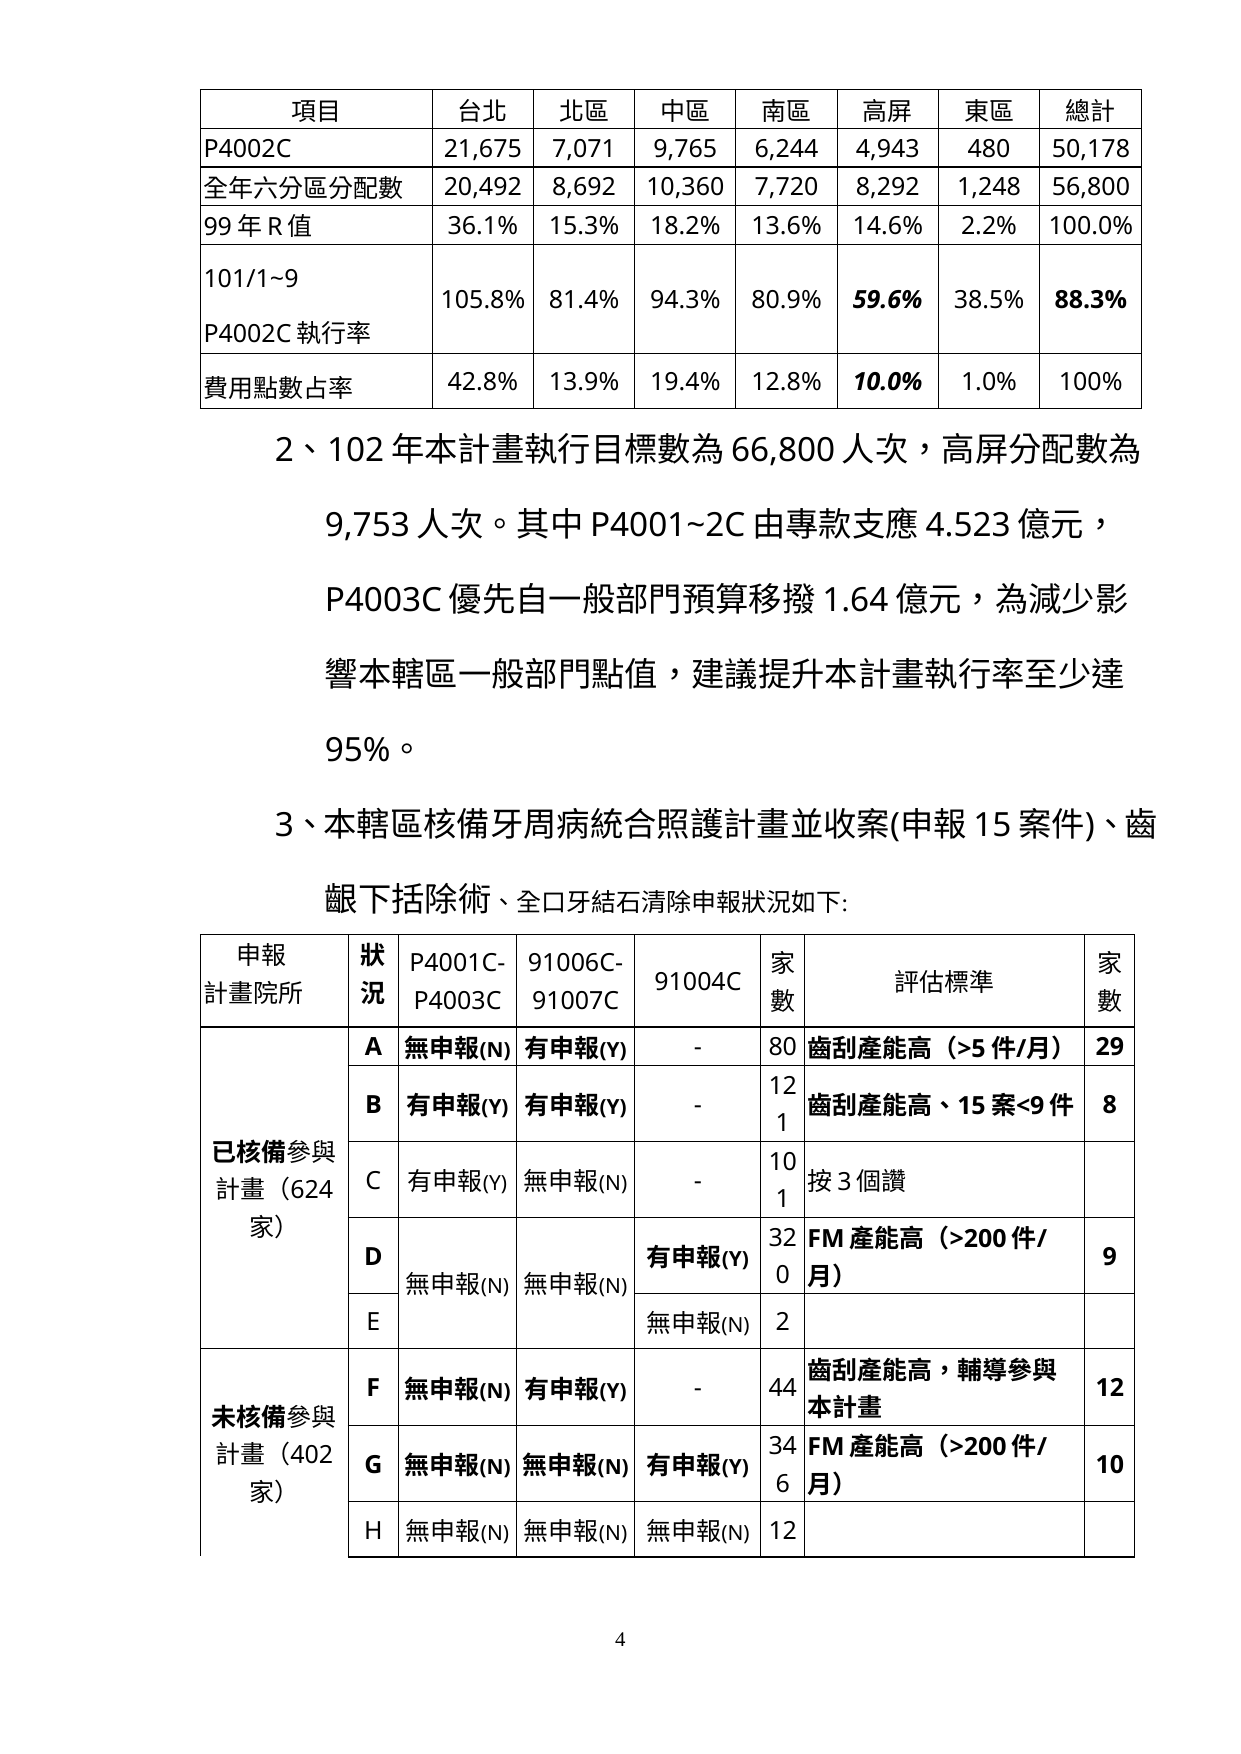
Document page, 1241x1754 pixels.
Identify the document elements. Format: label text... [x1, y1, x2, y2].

table_cell 346 [761, 1426, 804, 1501]
table_cell 有申報(Y) [399, 1142, 516, 1217]
table_cell 齒刮產能高、15案<9件 [805, 1066, 1084, 1141]
table_cell - [635, 1142, 760, 1217]
table_cell 已核備參與計畫（624家） [201, 1028, 348, 1348]
table_cell 未核備參與計畫（402家） [201, 1349, 348, 1556]
table_cell 36.1% [433, 206, 533, 243]
table_header 家數 [1085, 935, 1134, 1026]
table_cell D [349, 1218, 398, 1293]
table_cell 29 [1085, 1028, 1134, 1065]
table_cell F [349, 1349, 398, 1425]
table_cell 80 [761, 1028, 804, 1065]
table_cell 59.6% [838, 245, 938, 353]
table_cell 14.6% [838, 206, 938, 243]
table_cell 齒刮產能高（>5件/月） [805, 1028, 1084, 1065]
table_cell 無申報(N) [399, 1502, 516, 1556]
table_cell 8 [1085, 1066, 1134, 1141]
table_header 南區 [736, 90, 837, 128]
table_cell 費用點數占率 [201, 354, 432, 408]
table_header 東區 [939, 90, 1039, 128]
table_cell 480 [939, 129, 1039, 166]
table_cell 20,492 [433, 168, 533, 205]
table_cell 88.3% [1040, 245, 1141, 353]
table_cell 按3個讚 [805, 1142, 1084, 1217]
table_cell 21,675 [433, 129, 533, 166]
table_cell 38.5% [939, 245, 1039, 353]
table_cell 13.9% [534, 354, 634, 408]
table_cell 12 [1085, 1349, 1134, 1425]
table_cell 10 [1085, 1426, 1134, 1501]
table_header 台北 [433, 90, 533, 128]
table_cell 42.8% [433, 354, 533, 408]
table_header 91006C- 91007C [517, 935, 634, 1026]
table_cell 有申報(Y) [399, 1066, 516, 1141]
table_cell 10,360 [635, 168, 735, 205]
table_cell 2 [761, 1294, 804, 1348]
table_cell 7,720 [736, 168, 837, 205]
table_header 狀況 [349, 935, 398, 1026]
table_cell 1,248 [939, 168, 1039, 205]
table_cell 有申報(Y) [517, 1349, 634, 1425]
table_cell [805, 1294, 1084, 1348]
table_cell 9 [1085, 1218, 1134, 1293]
table_cell B [349, 1066, 398, 1141]
table_header 評估標準 [805, 935, 1084, 1026]
table_header 項目 [201, 90, 432, 128]
table_cell 6,244 [736, 129, 837, 166]
table_cell 無申報(N) [399, 1218, 516, 1348]
table_cell E [349, 1294, 398, 1348]
table_cell 8,292 [838, 168, 938, 205]
table_cell 13.6% [736, 206, 837, 243]
table_cell 100% [1040, 354, 1141, 408]
table_cell 有申報(Y) [635, 1218, 760, 1293]
table_cell 齒刮產能高，輔導參與本計畫 [805, 1349, 1084, 1425]
table_cell [1085, 1502, 1134, 1556]
table_cell 無申報(N) [635, 1502, 760, 1556]
table_cell 320 [761, 1218, 804, 1293]
table_cell 50,178 [1040, 129, 1141, 166]
table_cell 81.4% [534, 245, 634, 353]
table_cell [1085, 1142, 1134, 1217]
table_cell 無申報(N) [635, 1294, 760, 1348]
table_header 中區 [635, 90, 735, 128]
table_cell P4002C [201, 129, 432, 166]
table_cell G [349, 1426, 398, 1501]
table_cell 無申報(N) [517, 1218, 634, 1348]
table_header 91004C [635, 935, 760, 1026]
table_cell 無申報(N) [517, 1142, 634, 1217]
text 3、本轄區核備牙周病統合照護計畫並收案(申報15案件)、齒齦下括除術、全口牙結石清除申報狀況如下: [274, 784, 1157, 934]
table_cell 44 [761, 1349, 804, 1425]
table_cell 56,800 [1040, 168, 1141, 205]
table_cell C [349, 1142, 398, 1217]
table_header 家數 [761, 935, 804, 1026]
table_cell 有申報(Y) [517, 1028, 634, 1065]
table_cell - [635, 1349, 760, 1425]
table_cell 1.0% [939, 354, 1039, 408]
table_cell 2.2% [939, 206, 1039, 243]
table_cell FM產能高（>200件/月） [805, 1426, 1084, 1501]
table_cell [1085, 1294, 1134, 1348]
table_cell [805, 1502, 1084, 1556]
text 2、102年本計畫執行目標數為66,800人次，高屏分配數為9,753人次。其中P4001~2C由專款支應4.523億元，P4003C優先自一般部門預算移撥1.64億元，為減少影響本轄區一般部門點值，建議提升本計畫執行率至少達95%。 [274, 409, 1157, 784]
table_cell 99年R值 [201, 206, 432, 243]
table_header 總計 [1040, 90, 1141, 128]
table_cell 121 [761, 1066, 804, 1141]
table_header 高屏 [838, 90, 938, 128]
table_cell 10.0% [838, 354, 938, 408]
table_cell 無申報(N) [517, 1426, 634, 1501]
table_cell 無申報(N) [399, 1349, 516, 1425]
table_cell FM產能高（>200件/月） [805, 1218, 1084, 1293]
table_cell 100.0% [1040, 206, 1141, 243]
table_cell 105.8% [433, 245, 533, 353]
table_cell 有申報(Y) [517, 1066, 634, 1141]
table_header 北區 [534, 90, 634, 128]
table_cell 8,692 [534, 168, 634, 205]
table_cell 15.3% [534, 206, 634, 243]
table_cell 全年六分區分配數 [201, 168, 432, 205]
table_cell - [635, 1066, 760, 1141]
table_cell 無申報(N) [517, 1502, 634, 1556]
table_cell 12 [761, 1502, 804, 1556]
table_cell 94.3% [635, 245, 735, 353]
table_cell 7,071 [534, 129, 634, 166]
table_cell 101 [761, 1142, 804, 1217]
table_cell 4,943 [838, 129, 938, 166]
table_cell 無申報(N) [399, 1426, 516, 1501]
table_cell - [635, 1028, 760, 1065]
table_header 申報 計畫院所 [201, 935, 348, 1026]
table_header P4001C- P4003C [399, 935, 516, 1026]
table_cell 18.2% [635, 206, 735, 243]
table_cell 19.4% [635, 354, 735, 408]
table_cell 80.9% [736, 245, 837, 353]
table_cell 9,765 [635, 129, 735, 166]
table_cell H [349, 1502, 398, 1556]
table_cell 有申報(Y) [635, 1426, 760, 1501]
table_cell 無申報(N) [399, 1028, 516, 1065]
table_cell 12.8% [736, 354, 837, 408]
table_cell A [349, 1028, 398, 1065]
table_cell 101/1~9 P4002C執行率 [201, 245, 432, 353]
